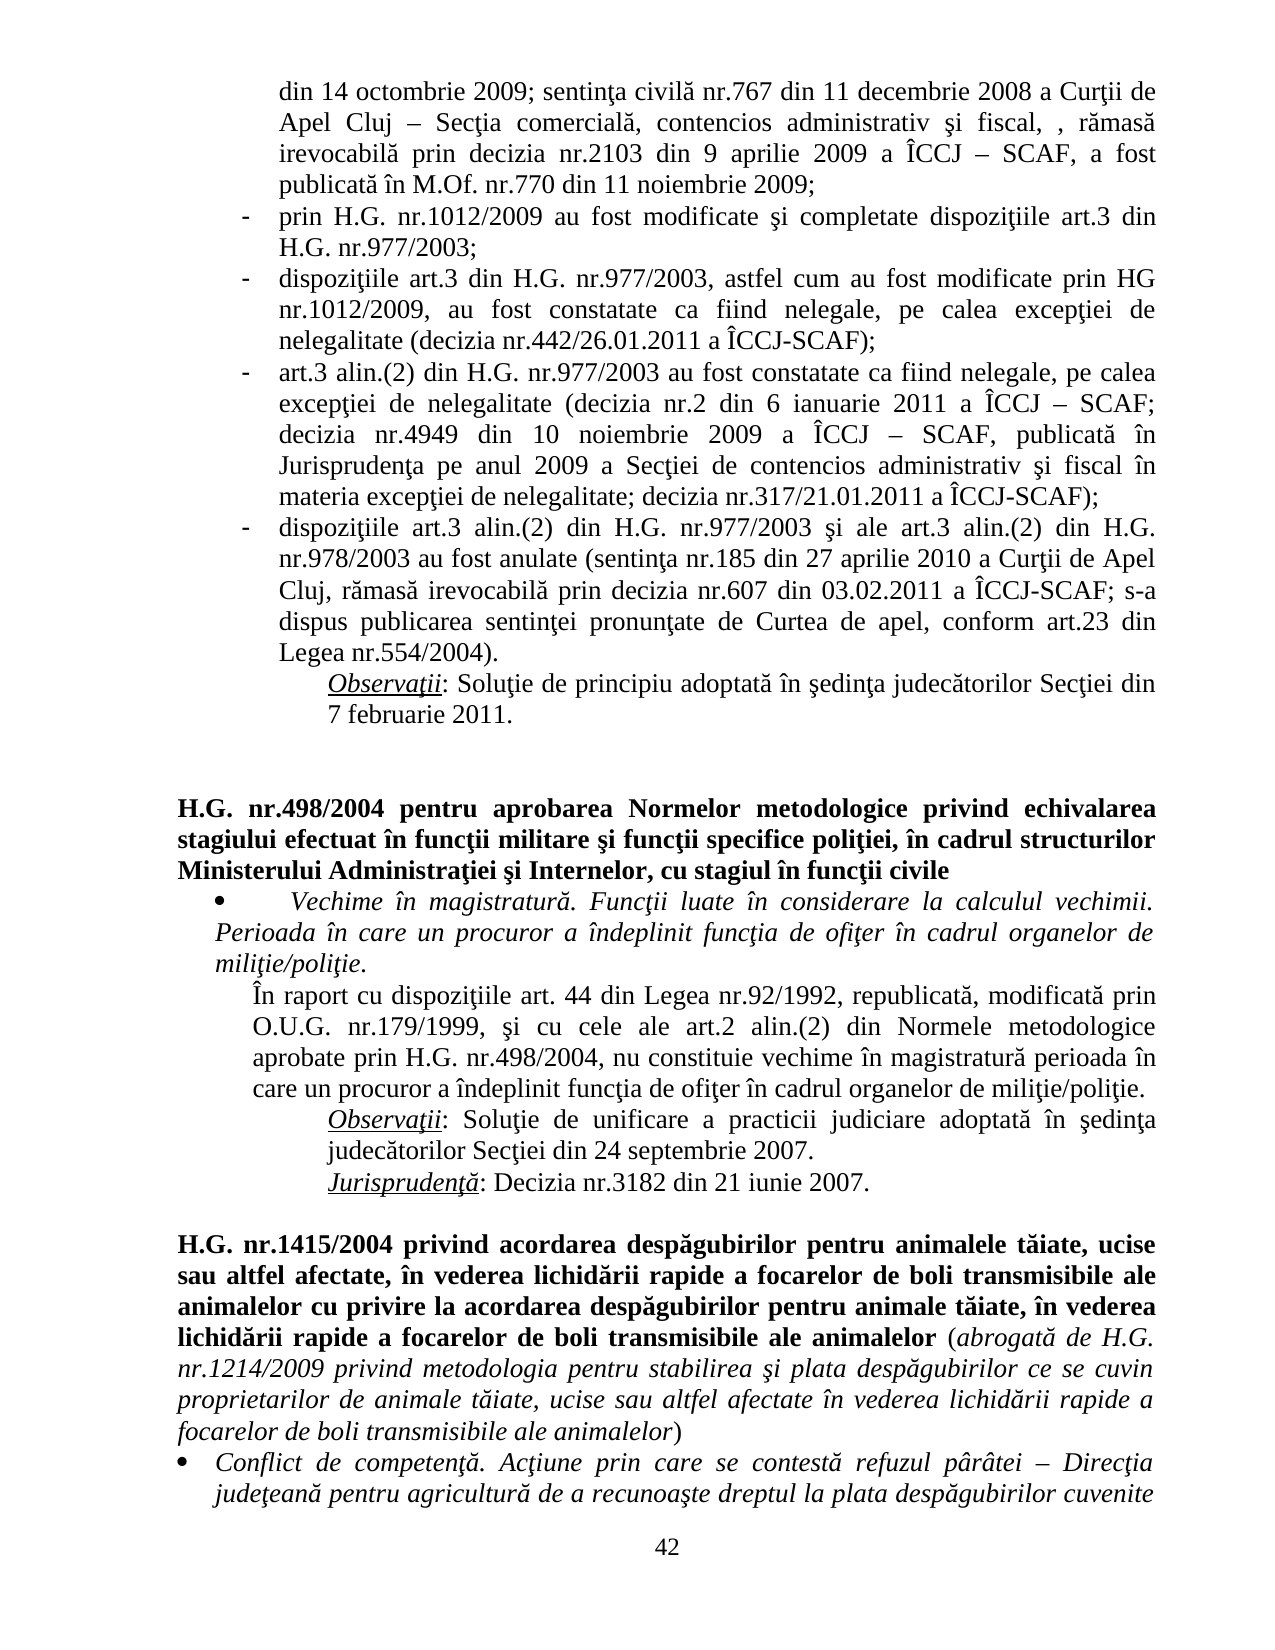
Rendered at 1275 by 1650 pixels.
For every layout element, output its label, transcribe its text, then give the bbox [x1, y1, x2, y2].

list dispoziţiile art.3 din H.G. nr.977/2003, astfel cum au fost modificate prin HG nr.1012/2009, au fost constatate ca fiind nelegale, pe calea excepţiei de nelegalitate (decizia nr.442/26.01.2011 a ÎCCJ-SCAF); [241, 262, 1157, 356]
list art.3 alin.(2) din H.G. nr.977/2003 au fost constatate ca fiind nelegale, pe calea excepţiei de nelegalitate (decizia nr.2 din 6 ianuarie 2011 a ÎCCJ – SCAF; decizia nr.4949 din 10 noiembrie 2009 a ÎCCJ – SCAF, publicată în Jurisprudenţa pe anul 2009 a Secţiei de contencios administrativ şi fiscal în materia excepţiei de nelegalitate; decizia nr.317/21.01.2011 a ÎCCJ-SCAF); [241, 356, 1157, 511]
text Jurisprudenţă: Decizia nr.3182 din 21 iunie 2007. [327, 1166, 1157, 1197]
subtitle H.G. nr.498/2004 pentru aprobarea Normelor metodologice privind echivalarea stagiului efectuat în funcţii militare şi funcţii specifice poliţiei, în cadrul structurilor Ministerului Administraţiei şi Internelor, cu stagiul în funcţii civile [177, 792, 1157, 885]
list dispoziţiile art.3 alin.(2) din H.G. nr.977/2003 şi ale art.3 alin.(2) din H.G. nr.978/2003 au fost anulate (sentinţa nr.185 din 27 aprilie 2010 a Curţii de Apel Cluj, rămasă irevocabilă prin decizia nr.607 din 03.02.2011 a ÎCCJ-SCAF; s-a dispus publicarea sentinţei pronunţate de Curtea de apel, conform art.23 din Legea nr.554/2004). [241, 511, 1157, 667]
list Conflict de competenţă. Acţiune prin care se contestă refuzul pârâtei – Direcţia judeţeană pentru agricultură de a recunoaşte dreptul la plata despăgubirilor cuvenite [177, 1446, 1157, 1508]
list Vechime în magistratură. Funcţii luate în considerare la calculul vechimii. Perioada în care un procuror a îndeplinit funcţia de ofiţer în cadrul organelor de miliţie/poliţie. [215, 885, 1157, 979]
list din 14 octombrie 2009; sentinţa civilă nr.767 din 11 decembrie 2008 a Curţii de Apel Cluj – Secţia comercială, contencios administrativ şi fiscal, , rămasă irevocabilă prin decizia nr.2103 din 9 aprilie 2009 a ÎCCJ – SCAF, a fost publicată în M.Of. nr.770 din 11 noiembrie 2009; [241, 75, 1157, 199]
text Observaţii: Soluţie de principiu adoptată în şedinţa judecătorilor Secţiei din 7 februarie 2011. [327, 667, 1157, 729]
list prin H.G. nr.1012/2009 au fost modificate şi completate dispoziţiile art.3 din H.G. nr.977/2003; [241, 199, 1157, 262]
subtitle H.G. nr.1415/2004 privind acordarea despăgubirilor pentru animalele tăiate, ucise sau altfel afectate, în vederea lichidării rapide a focarelor de boli transmisibile ale animalelor cu privire la acordarea despăgubirilor pentru animale tăiate, în vederea lichidării rapide a focarelor de boli transmisibile ale animalelor (abrogată de H.G. nr.1214/2009 privind metodologia pentru stabilirea şi plata despăgubirilor ce se cuvin proprietarilor de animale tăiate, ucise sau altfel afectate în vederea lichidării rapide a focarelor de boli transmisibile ale animalelor) [177, 1228, 1157, 1446]
text Observaţii: Soluţie de unificare a practicii judiciare adoptată în şedinţa judecătorilor Secţiei din 24 septembrie 2007. [327, 1103, 1157, 1166]
text În raport cu dispoziţiile art. 44 din Legea nr.92/1992, republicată, modificată prin O.U.G. nr.179/1999, şi cu cele ale art.2 alin.(2) din Normele metodologice aprobate prin H.G. nr.498/2004, nu constituie vechime în magistratură perioada în care un procuror a îndeplinit funcţia de ofiţer în cadrul organelor de miliţie/poliţie. [252, 979, 1157, 1103]
